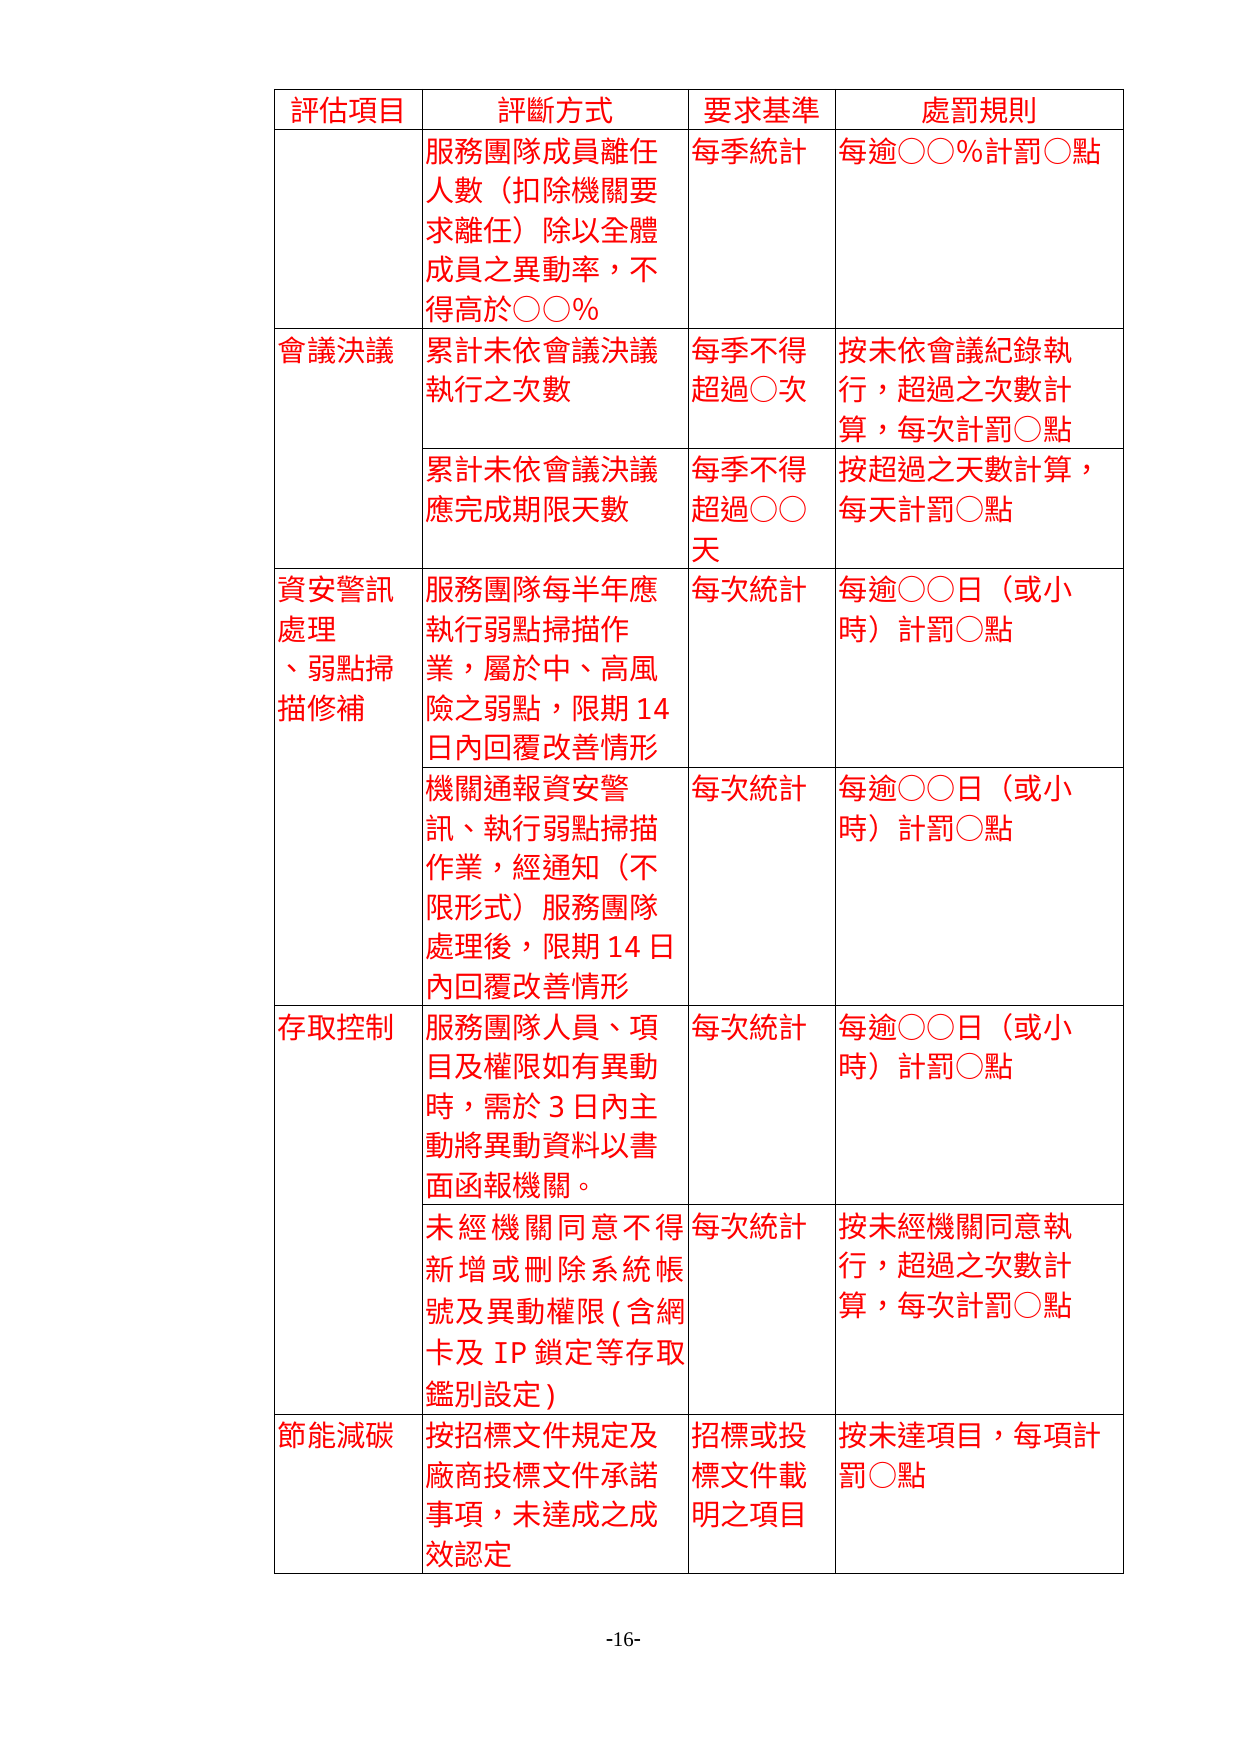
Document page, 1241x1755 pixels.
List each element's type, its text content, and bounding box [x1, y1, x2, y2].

table_cell 每次統計 [689, 1006, 835, 1204]
table_cell 每季不得超過○次 [689, 329, 835, 448]
table_cell 按未達項目，每項計罰○點 [836, 1415, 1123, 1573]
table_cell 每季不得超過○○天 [689, 449, 835, 568]
table_cell 每季統計 [689, 130, 835, 328]
table_cell 每逾○○日（或小時）計罰○點 [836, 768, 1123, 1005]
table_cell [275, 130, 422, 328]
table_cell 服務團隊成員離任人數（扣除機關要求離任）除以全體成員之異動率，不得高於○○％ [423, 130, 688, 328]
table_cell 按招標文件規定及廠商投標文件承諾事項，未達成之成效認定ㄧㄥ））：請，應依契約規ㄢ0000000000000000000000000000000000000000000000000000000000000000000000000000000000000000000000000000000000000 [423, 1415, 688, 1573]
table_cell 累計未依會議決議應完成期限天數 [423, 449, 688, 568]
table_cell 按超過之天數計算，每天計罰○點 [836, 449, 1123, 568]
table_cell 按未依會議紀錄執行，超過之次數計算，每次計罰○點 [836, 329, 1123, 448]
table_header 評估項目 [275, 90, 422, 129]
table_cell 每次統計 [689, 768, 835, 1005]
table_cell 存取控制 [275, 1006, 422, 1414]
table_cell 服務團隊每半年應執行弱點掃描作業，屬於中、高風險之弱點，限期14日內回覆改善情形 [423, 569, 688, 767]
table_cell 按未經機關同意執行，超過之次數計算，每次計罰○點 [836, 1205, 1123, 1414]
table_cell 每逾○○日（或小時）計罰○點 [836, 1006, 1123, 1204]
table_cell 累計未依會議決議執行之次數 [423, 329, 688, 448]
table_cell 每逾○○％計罰○點 [836, 130, 1123, 328]
table_cell 資安警訊處理 、弱點掃描修補 [275, 569, 422, 1005]
table_cell 每次統計 [689, 569, 835, 767]
table_cell 機關通報資安警訊、執行弱點掃描作業，經通知（不限形式）服務團隊處理後，限期14日內回覆改善情形 [423, 768, 688, 1005]
table_cell 招標或投標文件載明之項目 [689, 1415, 835, 1573]
table_header 處罰規則 [836, 90, 1123, 129]
table_cell 每次統計 [689, 1205, 835, 1414]
table_header 評斷方式 [423, 90, 688, 129]
table_cell 服務團隊人員、項目及權限如有異動時，需於3日內主動將異動資料以書面函報機關。 [423, 1006, 688, 1204]
table_cell 會議決議 [275, 329, 422, 568]
table_cell 每逾○○日（或小時）計罰○點 [836, 569, 1123, 767]
table_header 要求基準 [689, 90, 835, 129]
table_cell 未經機關同意不得新增或刪除系統帳號及異動權限(含網卡及IP鎖定等存取鑑別設定) [423, 1205, 688, 1414]
table_cell 節能減碳 [275, 1415, 422, 1573]
